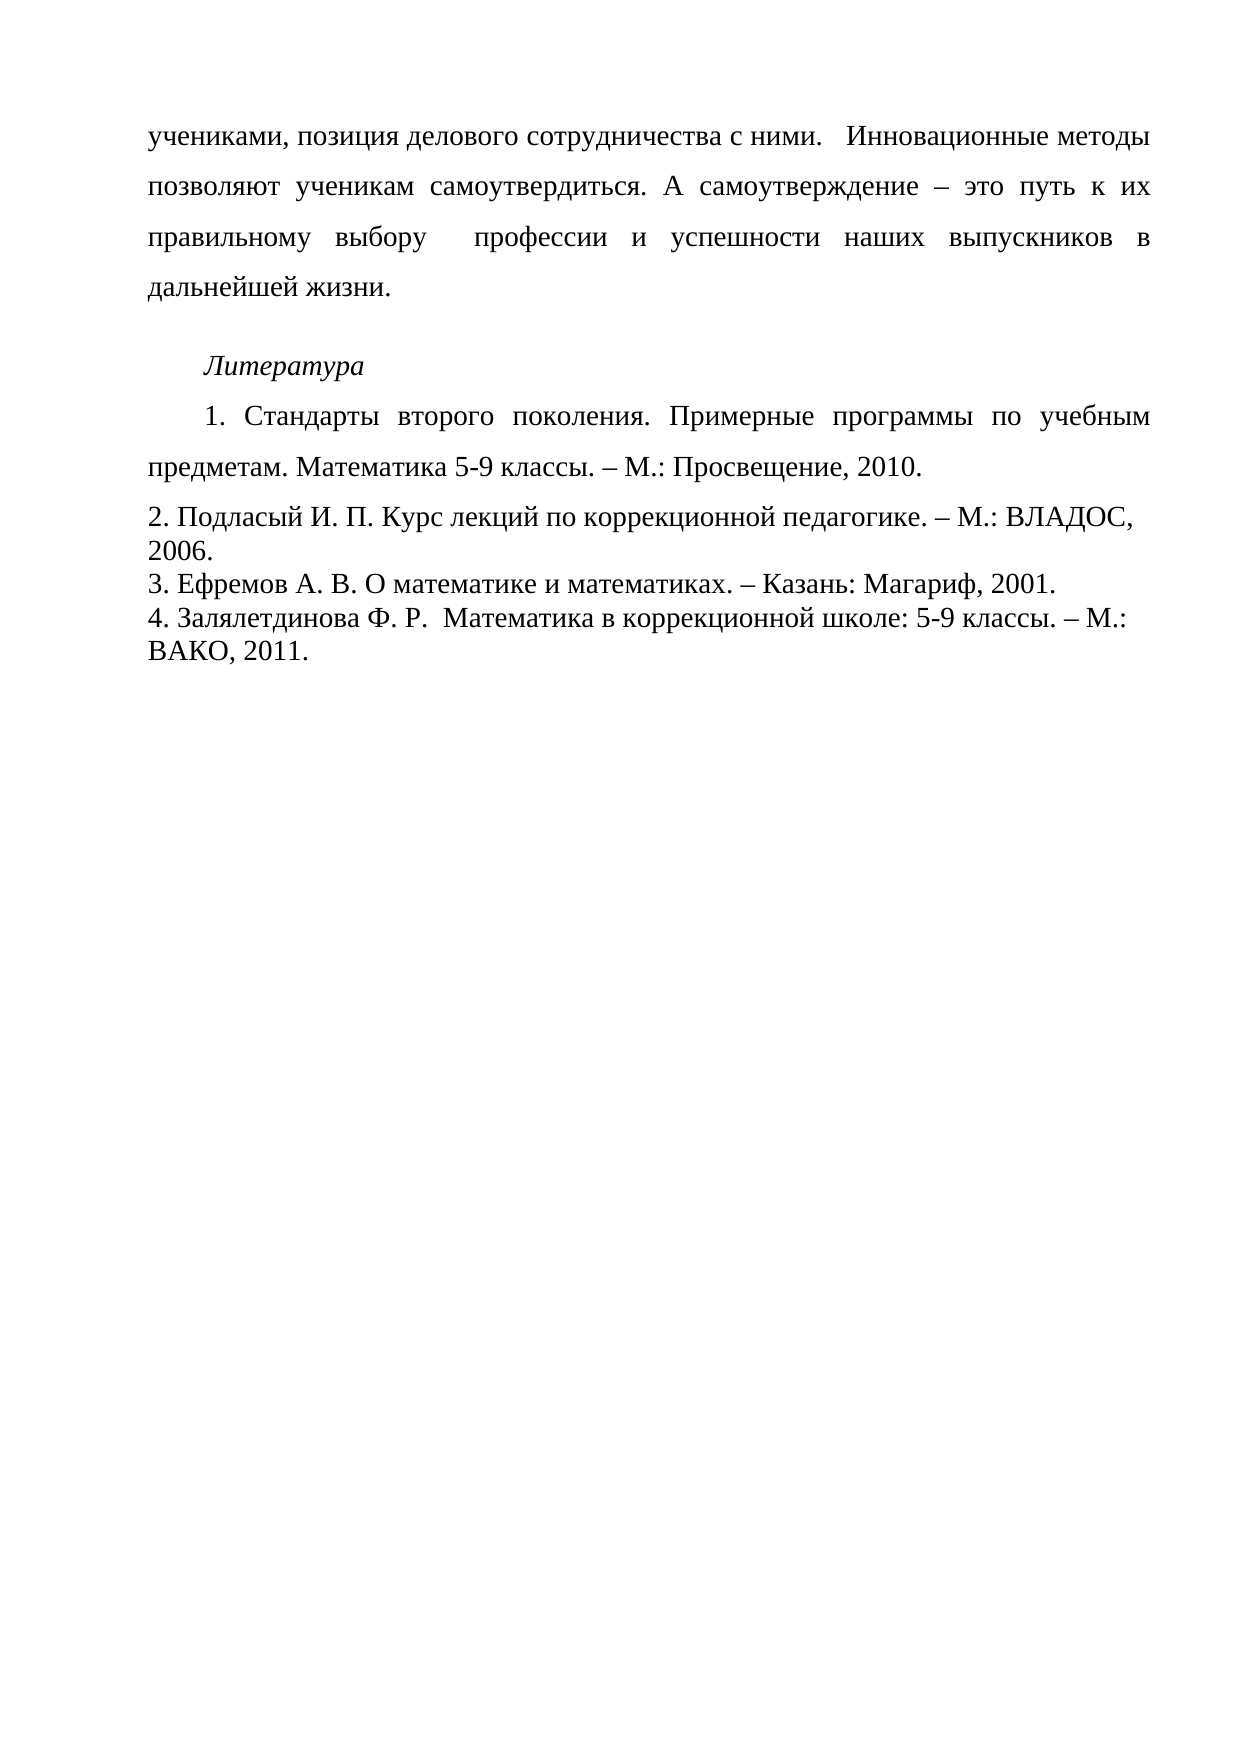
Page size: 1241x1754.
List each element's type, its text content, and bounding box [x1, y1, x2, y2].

text 4. Залялетдинова Ф. Р. Математика в коррекционной школе: 5-9 классы. – М.: ВАКО, 2011. [148, 600, 1152, 667]
text 2. Подласый И. П. Курс лекций по коррекционной педагогике. – М.: ВЛАДОС, 2006. [148, 499, 1152, 566]
text учениками, позиция делового сотрудничества с ними. Инновационные методы позволяют ученикам самоутвердиться. А самоутверждение – это путь к их правильному выбору профессии и успешности наших выпускников в дальнейшей жизни. [148, 118, 1152, 303]
text 3. Ефремов А. В. О математике и математиках. – Казань: Магариф, 2001. [148, 566, 1152, 600]
text 1. Стандарты второго поколения. Примерные программы по учебным предметам. Математика 5-9 классы. – М.: Просвещение, 2010. [148, 398, 1152, 482]
text Литература [148, 348, 1152, 382]
